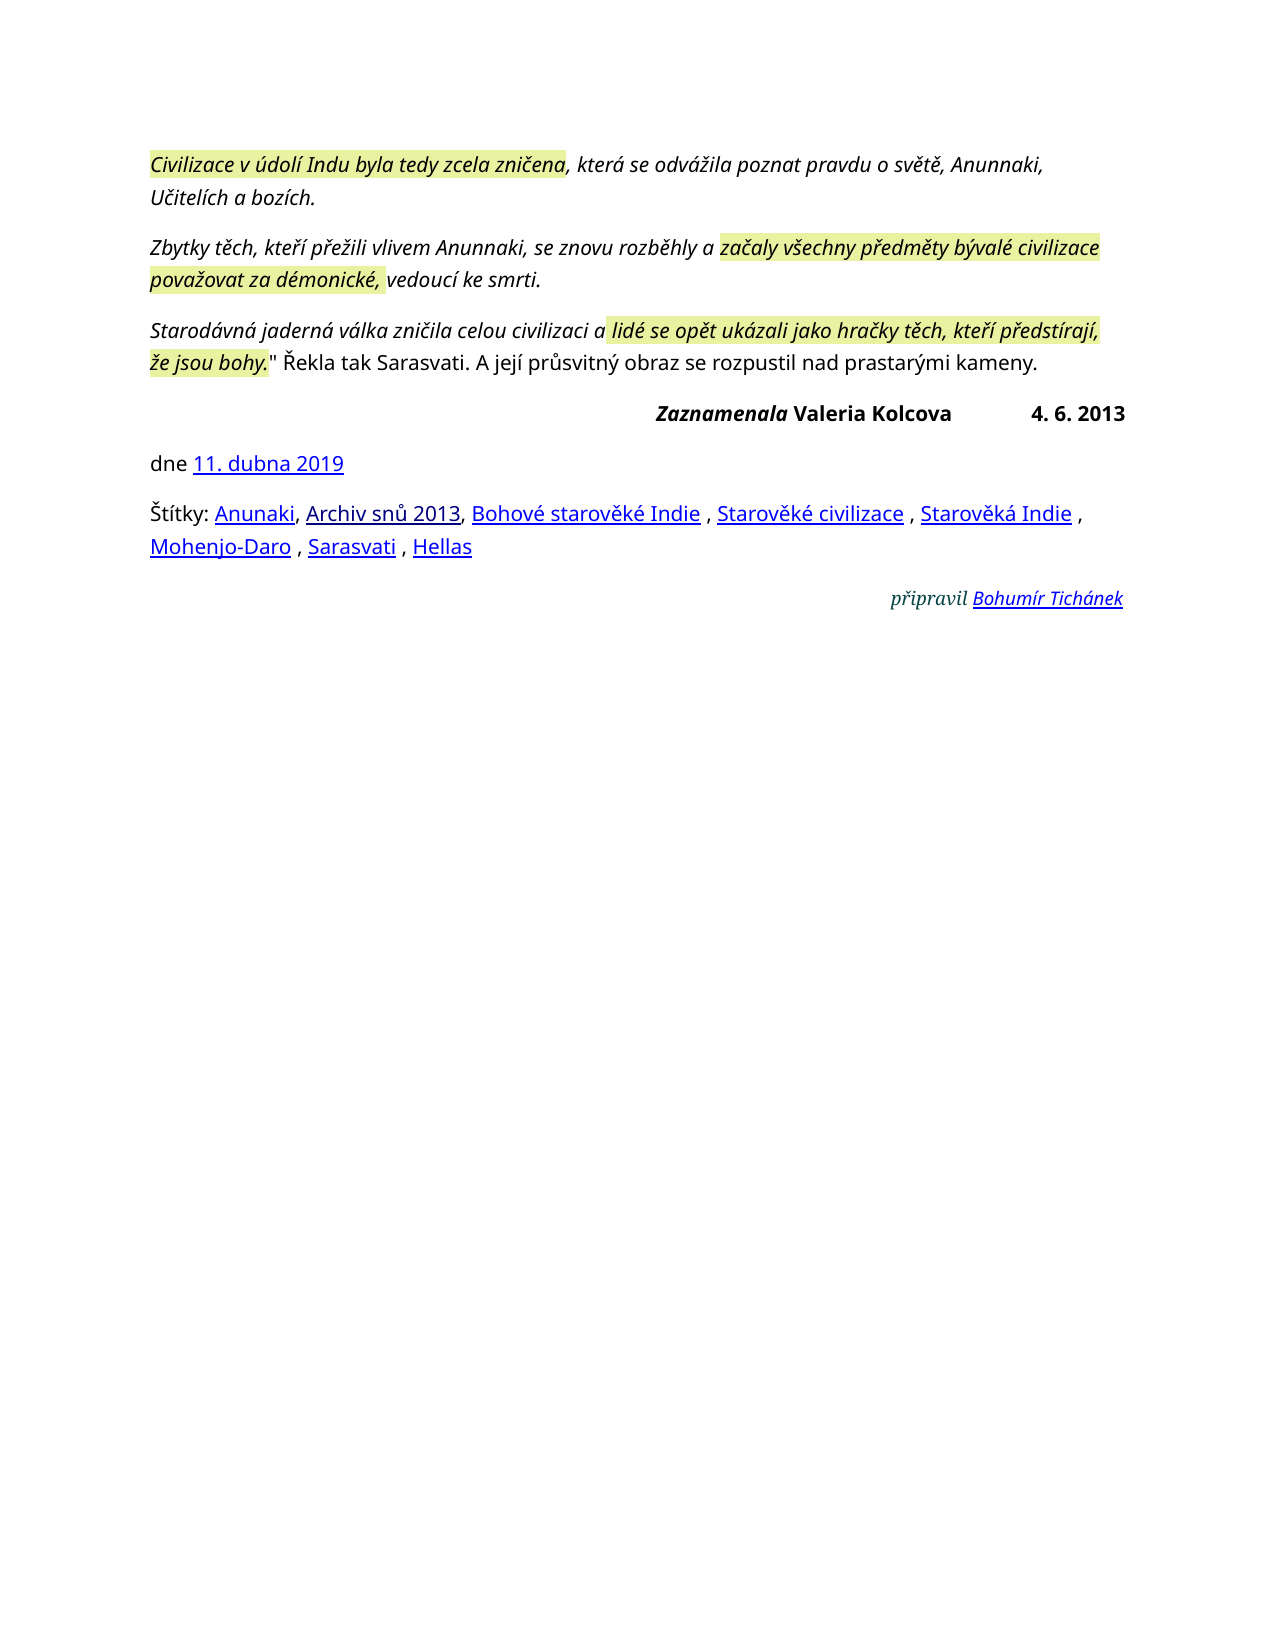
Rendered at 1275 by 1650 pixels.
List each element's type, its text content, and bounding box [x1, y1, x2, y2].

text Zbytky těch, kteří přežili vlivem Anunnaki, se znovu rozběhly a začaly všechny předměty bývalé civilizace považovat za démonické, vedoucí ke smrti. [150, 233, 1125, 294]
text připravil Bohumír Tichánek [150, 585, 1125, 611]
text Civilizace v údolí Indu byla tedy zcela zničena, která se odvážila poznat pravdu o světě, Anunnaki, Učitelích a bozích. [150, 150, 1125, 211]
text dne 11. dubna 2019 [150, 449, 1125, 477]
text Štítky: Anunaki, Archiv snů 2013, Bohové starověké Indie , Starověké civilizace , Starověká Indie , Mohenjo-Daro , Sarasvati , Hellas [150, 499, 1125, 560]
text Starodávná jaderná válka zničila celou civilizaci a lidé se opět ukázali jako hračky těch, kteří předstírají, že jsou bohy." Řekla tak Sarasvati. A její průsvitný obraz se rozpustil nad prastarými kameny. [150, 316, 1125, 377]
text Zaznamenala Valeria Kolcova 4. 6. 2013 [150, 399, 1125, 427]
